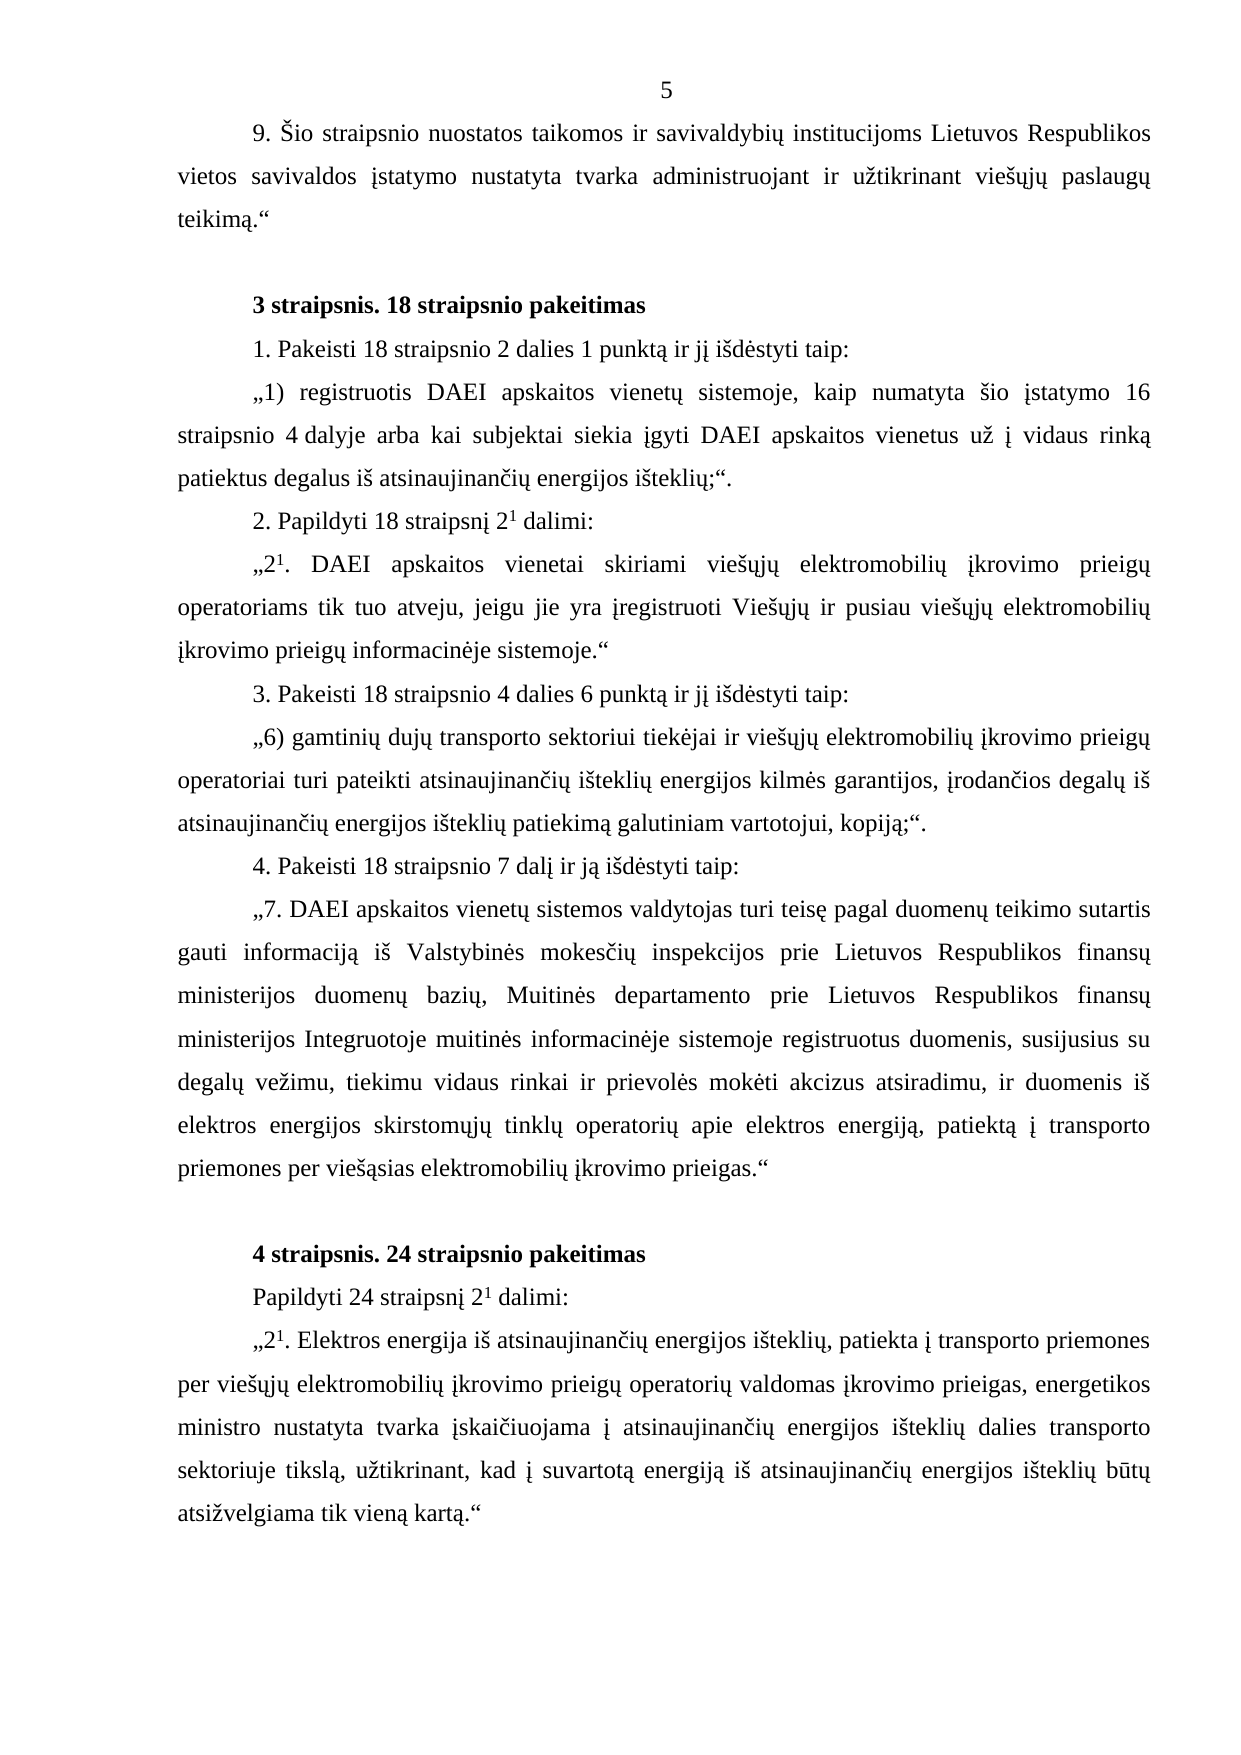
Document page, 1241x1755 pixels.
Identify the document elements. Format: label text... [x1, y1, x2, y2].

text „6) gamtinių dujų transporto sektoriui tiekėjai ir viešųjų elektromobilių įkrovimo prieigų operatoriai turi pateikti atsinaujinančių išteklių energijos kilmės garantijos, įrodančios degalų iš atsinaujinančių energijos išteklių patiekimą galutiniam vartotojui, kopiją;“. [177, 722, 1152, 837]
text 9. Šio straipsnio nuostatos taikomos ir savivaldybių institucijoms Lietuvos Respublikos vietos savivaldos įstatymo nustatyta tvarka administruojant ir užtikrinant viešųjų paslaugų teikimą.“ [177, 118, 1152, 233]
text 4. Pakeisti 18 straipsnio 7 dalį ir ją išdėstyti taip: [177, 851, 1152, 880]
text 3. Pakeisti 18 straipsnio 4 dalies 6 punktą ir jį išdėstyti taip: [177, 679, 1152, 707]
text „21. Elektros energija iš atsinaujinančių energijos išteklių, patiekta į transporto priemones per viešųjų elektromobilių įkrovimo prieigų operatorių valdomas įkrovimo prieigas, energetikos ministro nustatyta tvarka įskaičiuojama į atsinaujinančių energijos išteklių dalies transporto sektoriuje tikslą, užtikrinant, kad į suvartotą energiją iš atsinaujinančių energijos išteklių būtų atsižvelgiama tik vieną kartą.“ [177, 1326, 1152, 1527]
text 1. Pakeisti 18 straipsnio 2 dalies 1 punktą ir jį išdėstyti taip: [177, 334, 1152, 362]
text 4 straipsnis. 24 straipsnio pakeitimas [177, 1239, 1152, 1268]
text 2. Papildyti 18 straipsnį 21 dalimi: [177, 506, 1152, 535]
text „7. DAEI apskaitos vienetų sistemos valdytojas turi teisę pagal duomenų teikimo sutartis gauti informaciją iš Valstybinės mokesčių inspekcijos prie Lietuvos Respublikos finansų ministerijos duomenų bazių, Muitinės departamento prie Lietuvos Respublikos finansų ministerijos Integruotoje muitinės informacinėje sistemoje registruotus duomenis, susijusius su degalų vežimu, tiekimu vidaus rinkai ir prievolės mokėti akcizus atsiradimu, ir duomenis iš elektros energijos skirstomųjų tinklų operatorių apie elektros energiją, patiektą į transporto priemones per viešąsias elektromobilių įkrovimo prieigas.“ [177, 894, 1152, 1182]
text 3 straipsnis. 18 straipsnio pakeitimas [177, 291, 1152, 319]
text Papildyti 24 straipsnį 21 dalimi: [177, 1282, 1152, 1311]
text „1) registruotis DAEI apskaitos vienetų sistemoje, kaip numatyta šio įstatymo 16 straipsnio 4 dalyje arba kai subjektai siekia įgyti DAEI apskaitos vienetus už į vidaus rinką patiektus degalus iš atsinaujinančių energijos išteklių;“. [177, 377, 1152, 492]
text „21. DAEI apskaitos vienetai skiriami viešųjų elektromobilių įkrovimo prieigų operatoriams tik tuo atveju, jeigu jie yra įregistruoti Viešųjų ir pusiau viešųjų elektromobilių įkrovimo prieigų informacinėje sistemoje.“ [177, 549, 1152, 664]
